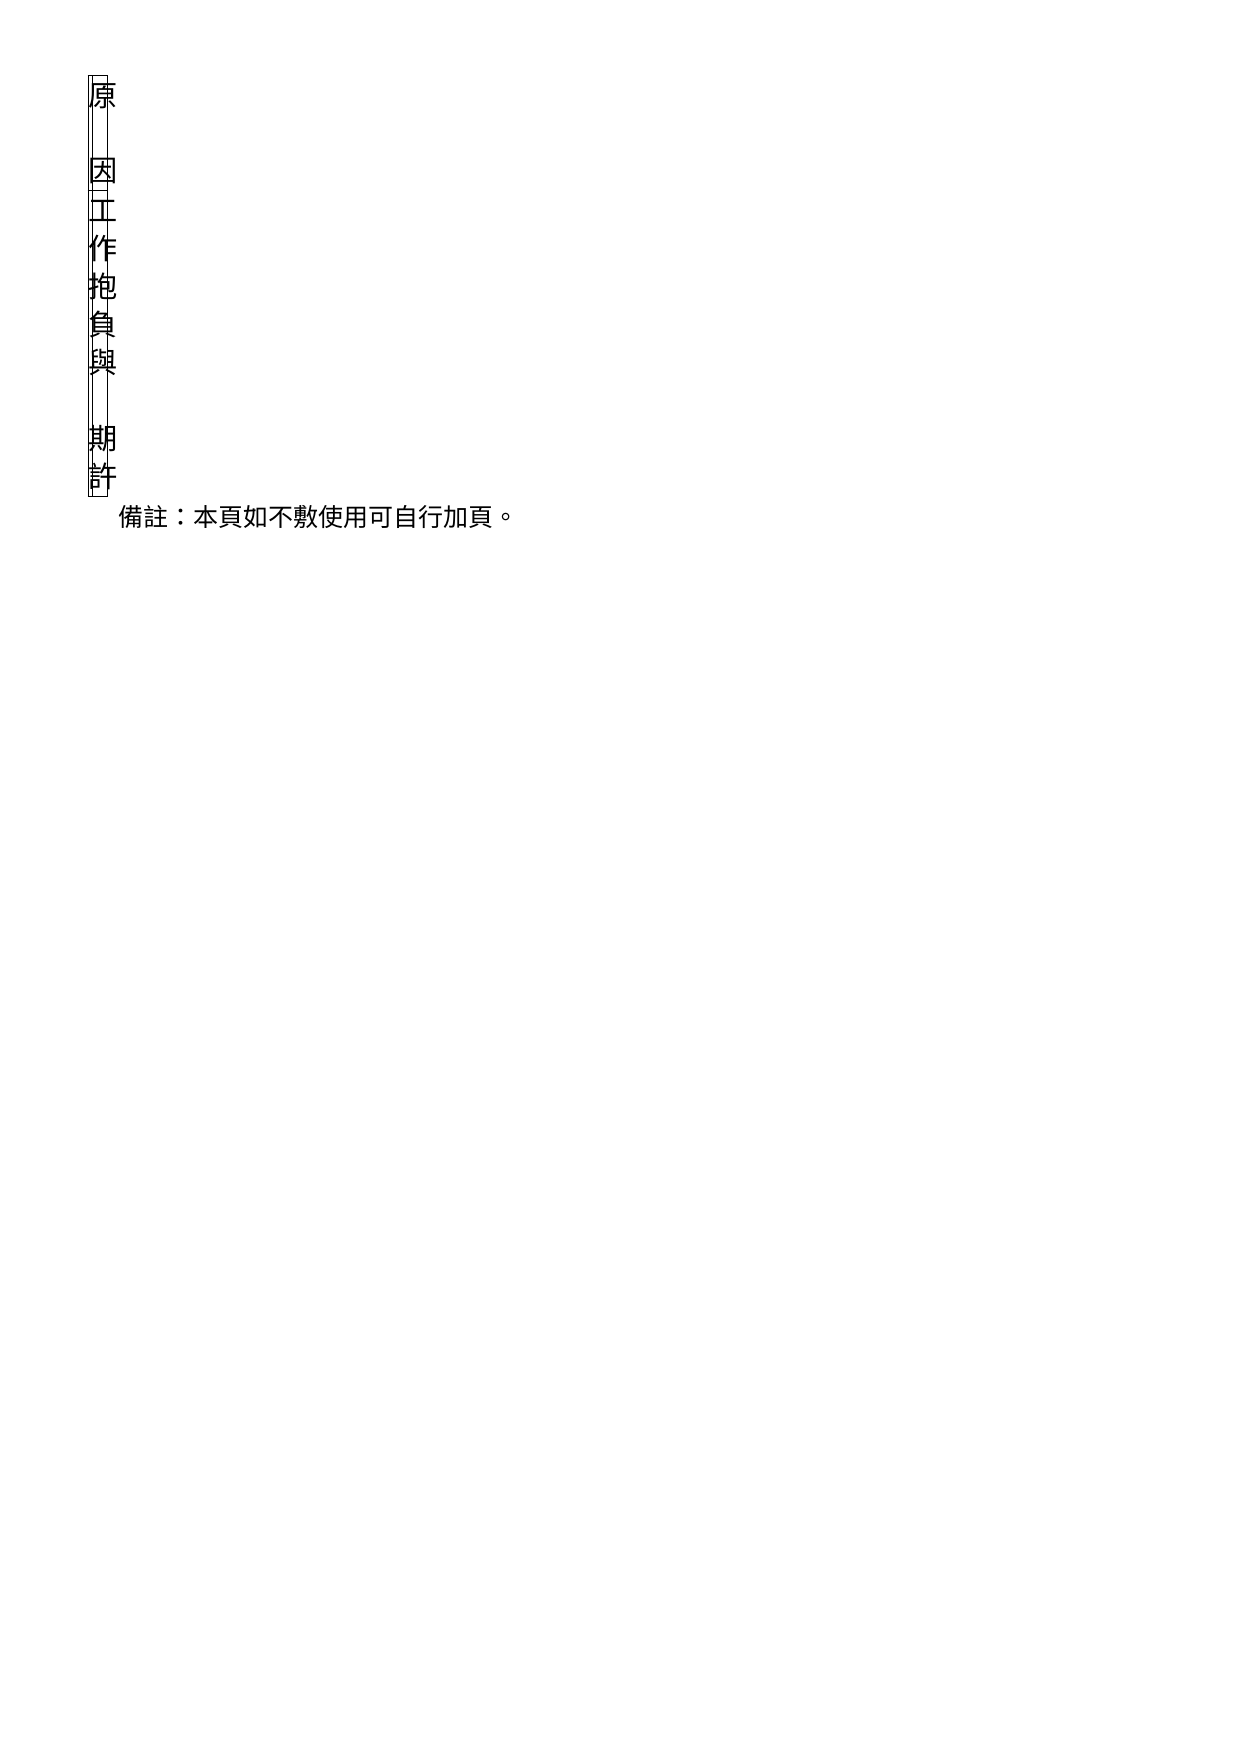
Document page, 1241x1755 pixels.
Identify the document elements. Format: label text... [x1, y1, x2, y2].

table_cell [93, 85, 107, 158]
table_cell [93, 444, 107, 471]
table_cell [93, 182, 107, 190]
text 備註：本頁如不敷使用可自行加頁。 [118, 497, 1207, 533]
table_cell [93, 76, 107, 83]
table_cell [93, 160, 107, 180]
table_cell [93, 332, 107, 366]
table_cell [93, 202, 101, 219]
table_cell [93, 469, 107, 496]
table_cell [93, 191, 107, 200]
table_cell [93, 368, 107, 443]
table_cell [93, 221, 107, 315]
